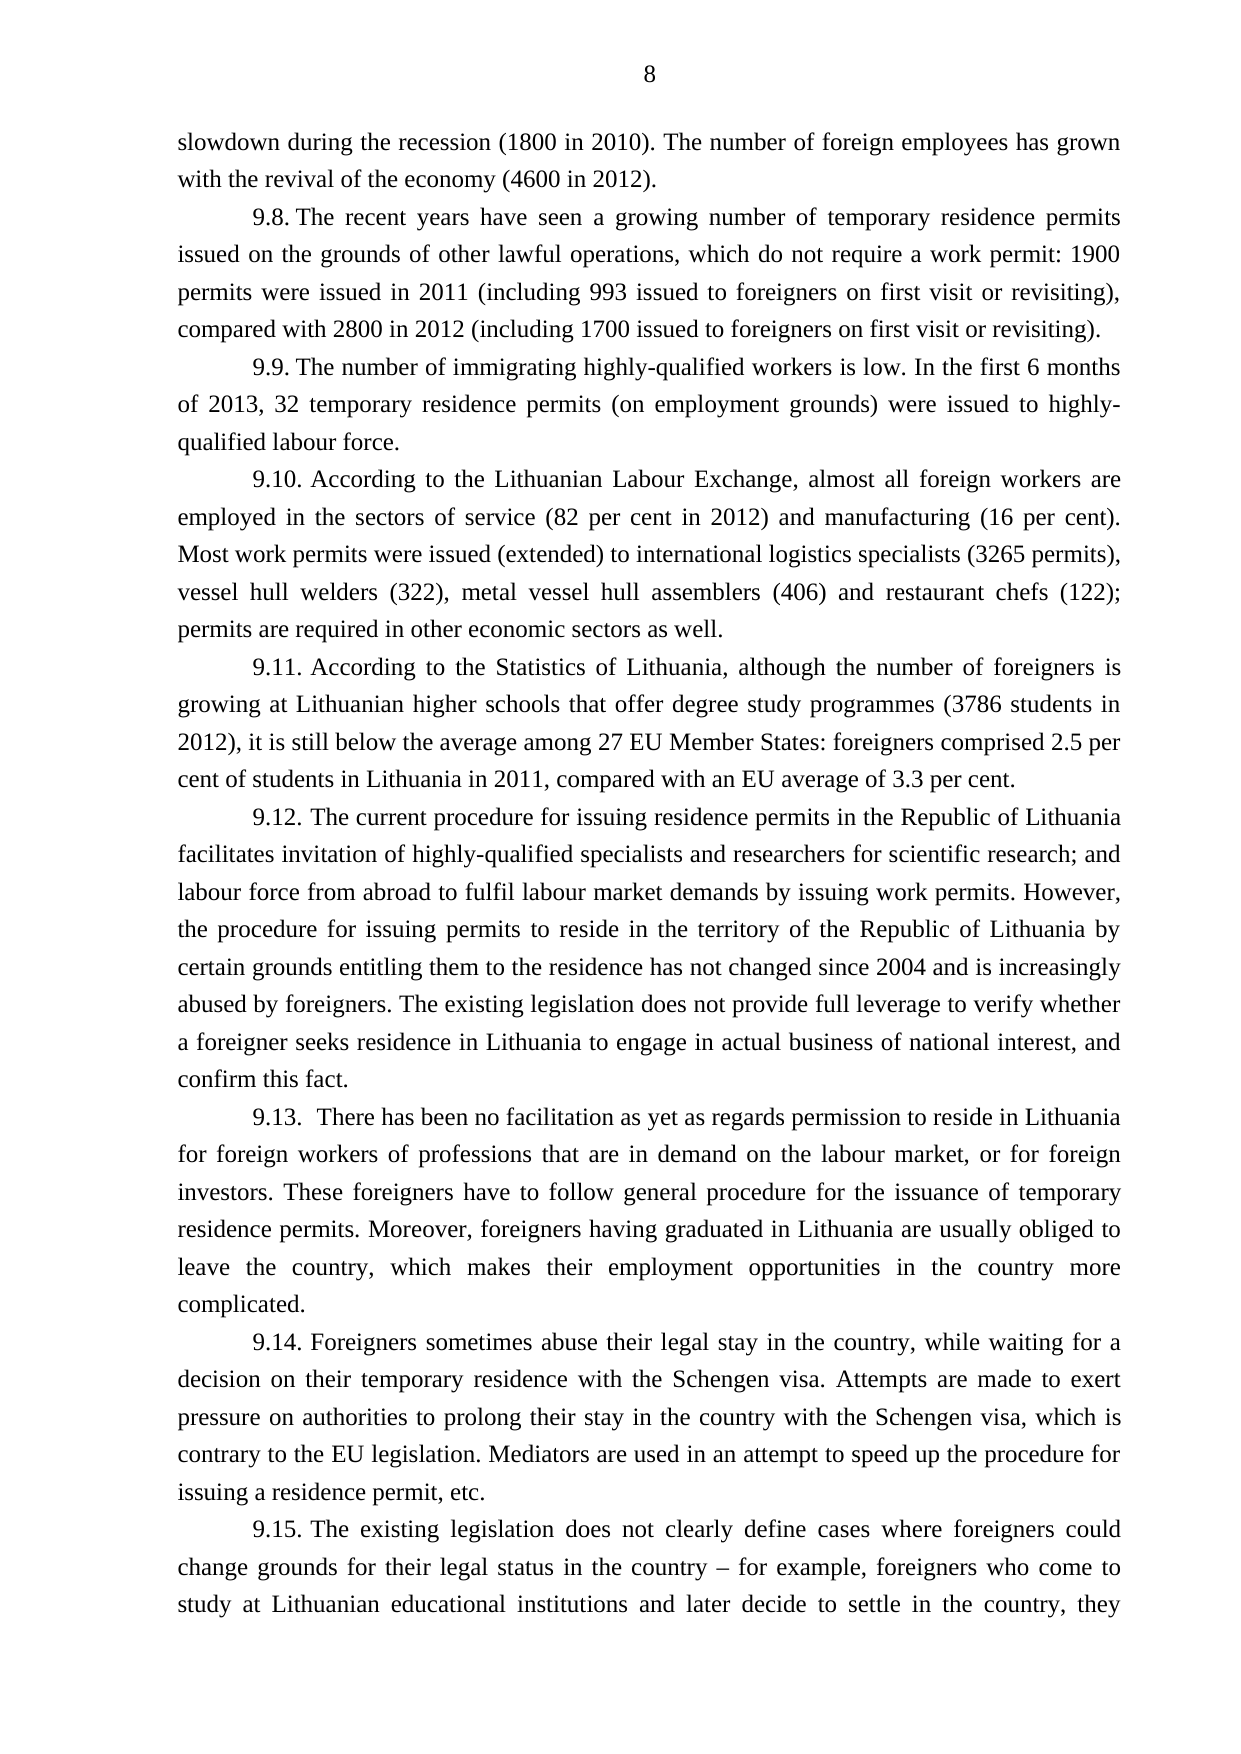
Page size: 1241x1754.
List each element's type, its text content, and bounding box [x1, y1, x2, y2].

text 9.12. The current procedure for issuing residence permits in the Republic of Lithuania facilitates invitation of highly-qualified specialists and researchers for scientific research; and labour force from abroad to fulfil labour market demands by issuing work permits. However, the procedure for issuing permits to reside in the territory of the Republic of Lithuania by certain grounds entitling them to the residence has not changed since 2004 and is increasingly abused by foreigners. The existing legislation does not provide full leverage to verify whether a foreigner seeks residence in Lithuania to engage in actual business of national interest, and confirm this fact. [177, 793, 1122, 1093]
text 9.9. The number of immigrating highly-qualified workers is low. In the first 6 months of 2013, 32 temporary residence permits (on employment grounds) were issued to highly-qualified labour force. [177, 343, 1122, 456]
text 9.14. Foreigners sometimes abuse their legal stay in the country, while waiting for a decision on their temporary residence with the Schengen visa. Attempts are made to exert pressure on authorities to prolong their stay in the country with the Schengen visa, which is contrary to the EU legislation. Mediators are used in an attempt to speed up the procedure for issuing a residence permit, etc. [177, 1318, 1122, 1506]
text 9.15. The existing legislation does not clearly define cases where foreigners could change grounds for their legal status in the country – for example, foreigners who come to study at Lithuanian educational institutions and later decide to settle in the country, they [177, 1506, 1122, 1618]
text slowdown during the recession (1800 in 2010). The number of foreign employees has grown with the revival of the economy (4600 in 2012). [177, 118, 1122, 193]
text 9.13. There has been no facilitation as yet as regards permission to reside in Lithuania for foreign workers of professions that are in demand on the labour market, or for foreign investors. These foreigners have to follow general procedure for the issuance of temporary residence permits. Moreover, foreigners having graduated in Lithuania are usually obliged to leave the country, which makes their employment opportunities in the country more complicated. [177, 1093, 1122, 1318]
text 9.8. The recent years have seen a growing number of temporary residence permits issued on the grounds of other lawful operations, which do not require a work permit: 1900 permits were issued in 2011 (including 993 issued to foreigners on first visit or revisiting), compared with 2800 in 2012 (including 1700 issued to foreigners on first visit or revisiting). [177, 193, 1122, 343]
text 9.11. According to the Statistics of Lithuania, although the number of foreigners is growing at Lithuanian higher schools that offer degree study programmes (3786 students in 2012), it is still below the average among 27 EU Member States: foreigners comprised 2.5 per cent of students in Lithuania in 2011, compared with an EU average of 3.3 per cent. [177, 643, 1122, 793]
text 9.10. According to the Lithuanian Labour Exchange, almost all foreign workers are employed in the sectors of service (82 per cent in 2012) and manufacturing (16 per cent). Most work permits were issued (extended) to international logistics specialists (3265 permits), vessel hull welders (322), metal vessel hull assemblers (406) and restaurant chefs (122); permits are required in other economic sectors as well. [177, 456, 1122, 643]
